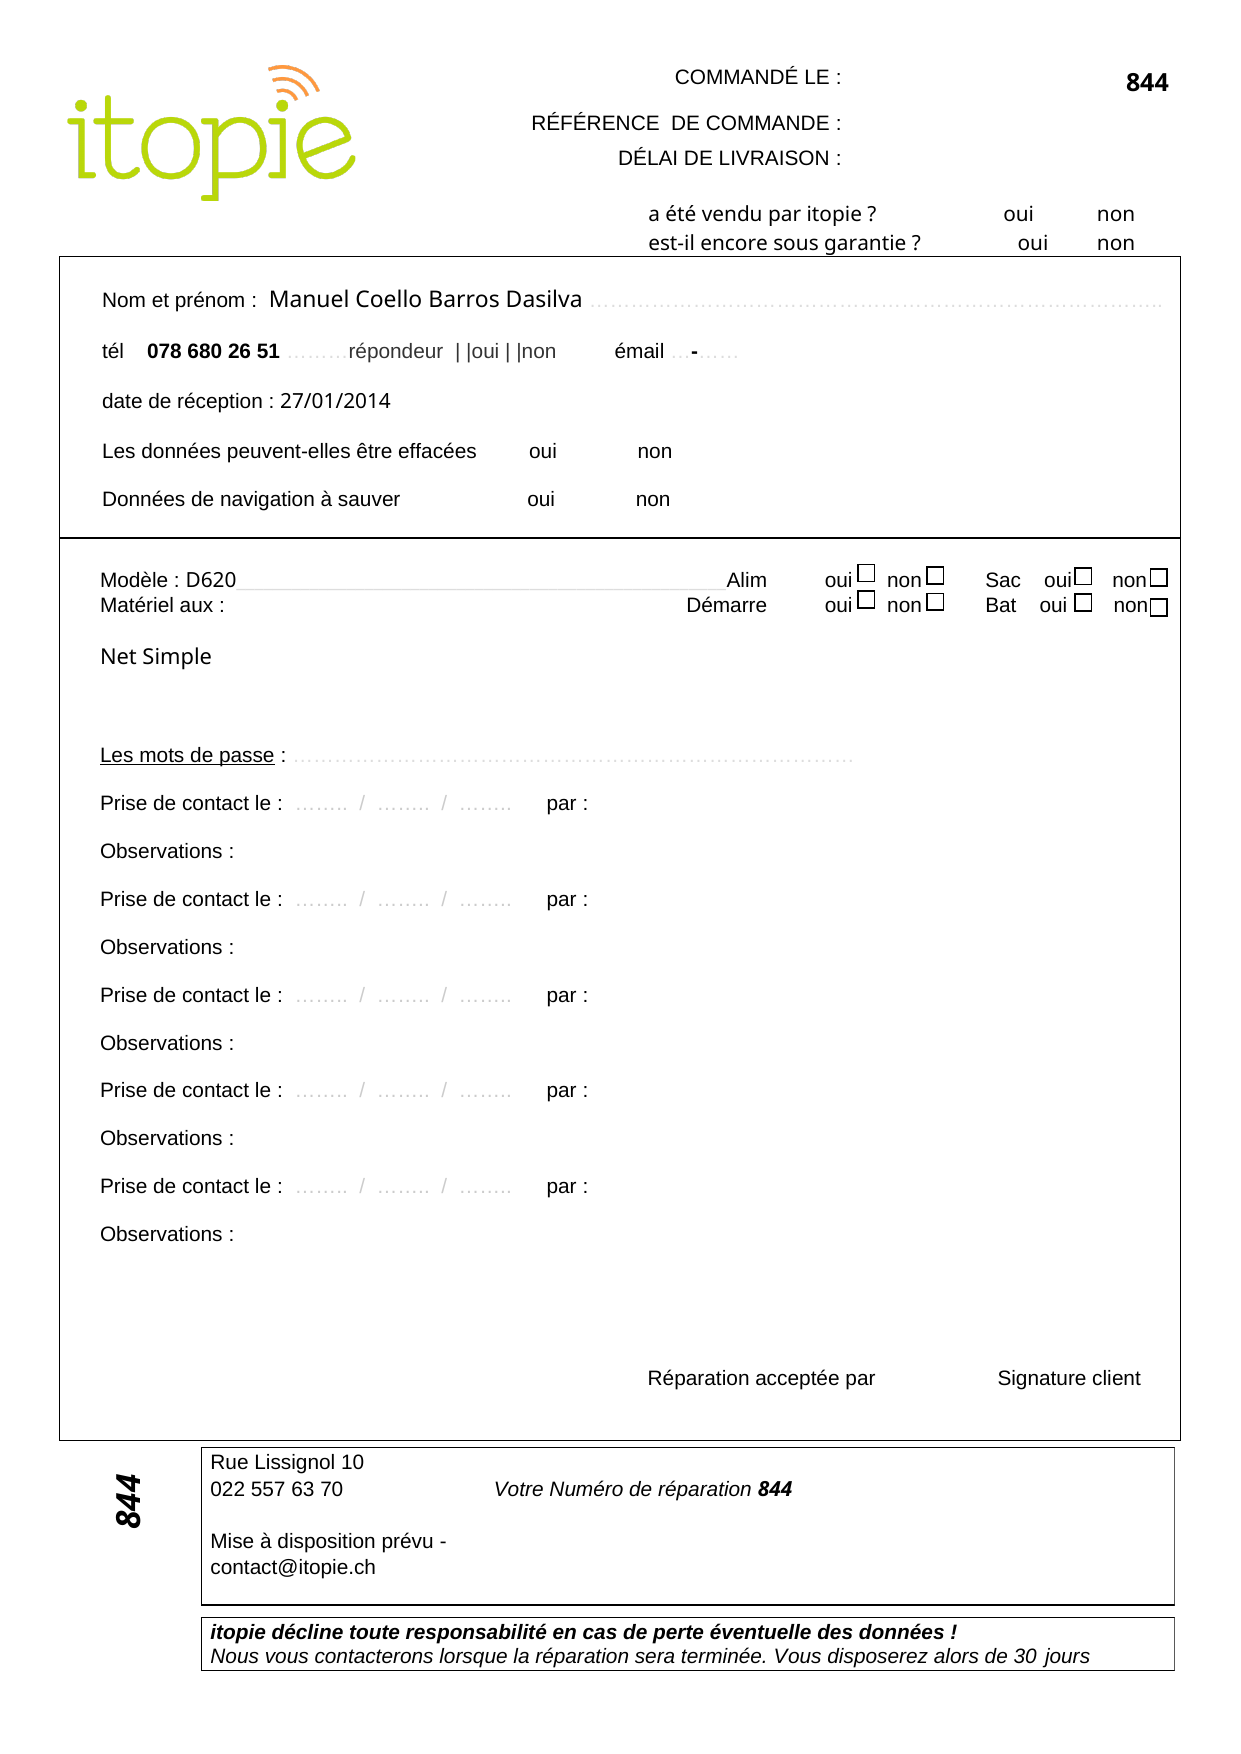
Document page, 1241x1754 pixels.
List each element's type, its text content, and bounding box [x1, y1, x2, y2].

text Prise de contact le : …….. / …….. / …….. par : [60, 979, 1180, 1006]
text Prise de contact le : …….. / …….. / …….. par : [60, 788, 1180, 815]
table_cell DÉLAI DE LIVRAISON : [490, 140, 847, 175]
text Nom et prénom : Manuel Coello Barros Dasilva ……………………………………………………………………….. [60, 280, 1180, 314]
table_cell [847, 105, 1180, 140]
text a été vendu par itopie ? oui non [59, 199, 1181, 228]
text Les mots de passe : ……………………………………………………………………… [60, 740, 1180, 767]
text tél 078 680 26 51 ………répondeur | |oui | |non émail …-…… [60, 335, 1180, 362]
text Observations : [60, 1027, 1180, 1054]
text Prise de contact le : …….. / …….. / …….. par : [60, 1075, 1180, 1102]
table_header 844 [59, 1441, 195, 1677]
text Observations : [60, 931, 1180, 958]
picture [67, 65, 356, 201]
text Prise de contact le : …….. / …….. / …….. par : [60, 1171, 1180, 1198]
text Matériel aux : Démarre oui non Bat oui non [60, 590, 1180, 617]
text date de réception : 27/01/2014 [60, 383, 1180, 415]
text Net Simple [60, 638, 1180, 671]
text Les données peuvent-elles être effacées oui non [60, 436, 1180, 463]
text Données de navigation à sauver oui non [60, 484, 1180, 511]
table_header COMMANDÉ LE : [490, 59, 847, 104]
table_cell itopie décline toute responsabilité en cas de perte éventuelle des données ! Nous vous contacterons lorsque la réparation sera terminée. Vous disposerez alors de 30 jours [195, 1611, 1180, 1677]
text Modèle : D620 Alim oui non Sac oui non [948, 562, 1180, 590]
text Réparation acceptée par Signature client [60, 1363, 1180, 1390]
text Observations : [60, 1219, 1180, 1246]
text Observations : [60, 1123, 1180, 1150]
text est-il encore sous garantie ? oui non [59, 228, 1181, 256]
table_cell [847, 140, 1180, 175]
table_header 844 [847, 59, 1180, 104]
text Prise de contact le : …….. / …….. / …….. par : [60, 883, 1180, 911]
table_header Rue Lissignol 10 022 557 63 70 Votre Numéro de réparation 844 Mise à disposition prévu - contact@itopie.ch [195, 1441, 1180, 1611]
text Modèle : D620 Alim oui non Sac oui non [60, 562, 856, 590]
table_cell RÉFÉRENCE DE COMMANDE : [490, 105, 847, 140]
text Observations : [60, 836, 1180, 863]
text Modèle : D620 Alim oui non Sac oui non [879, 562, 925, 590]
